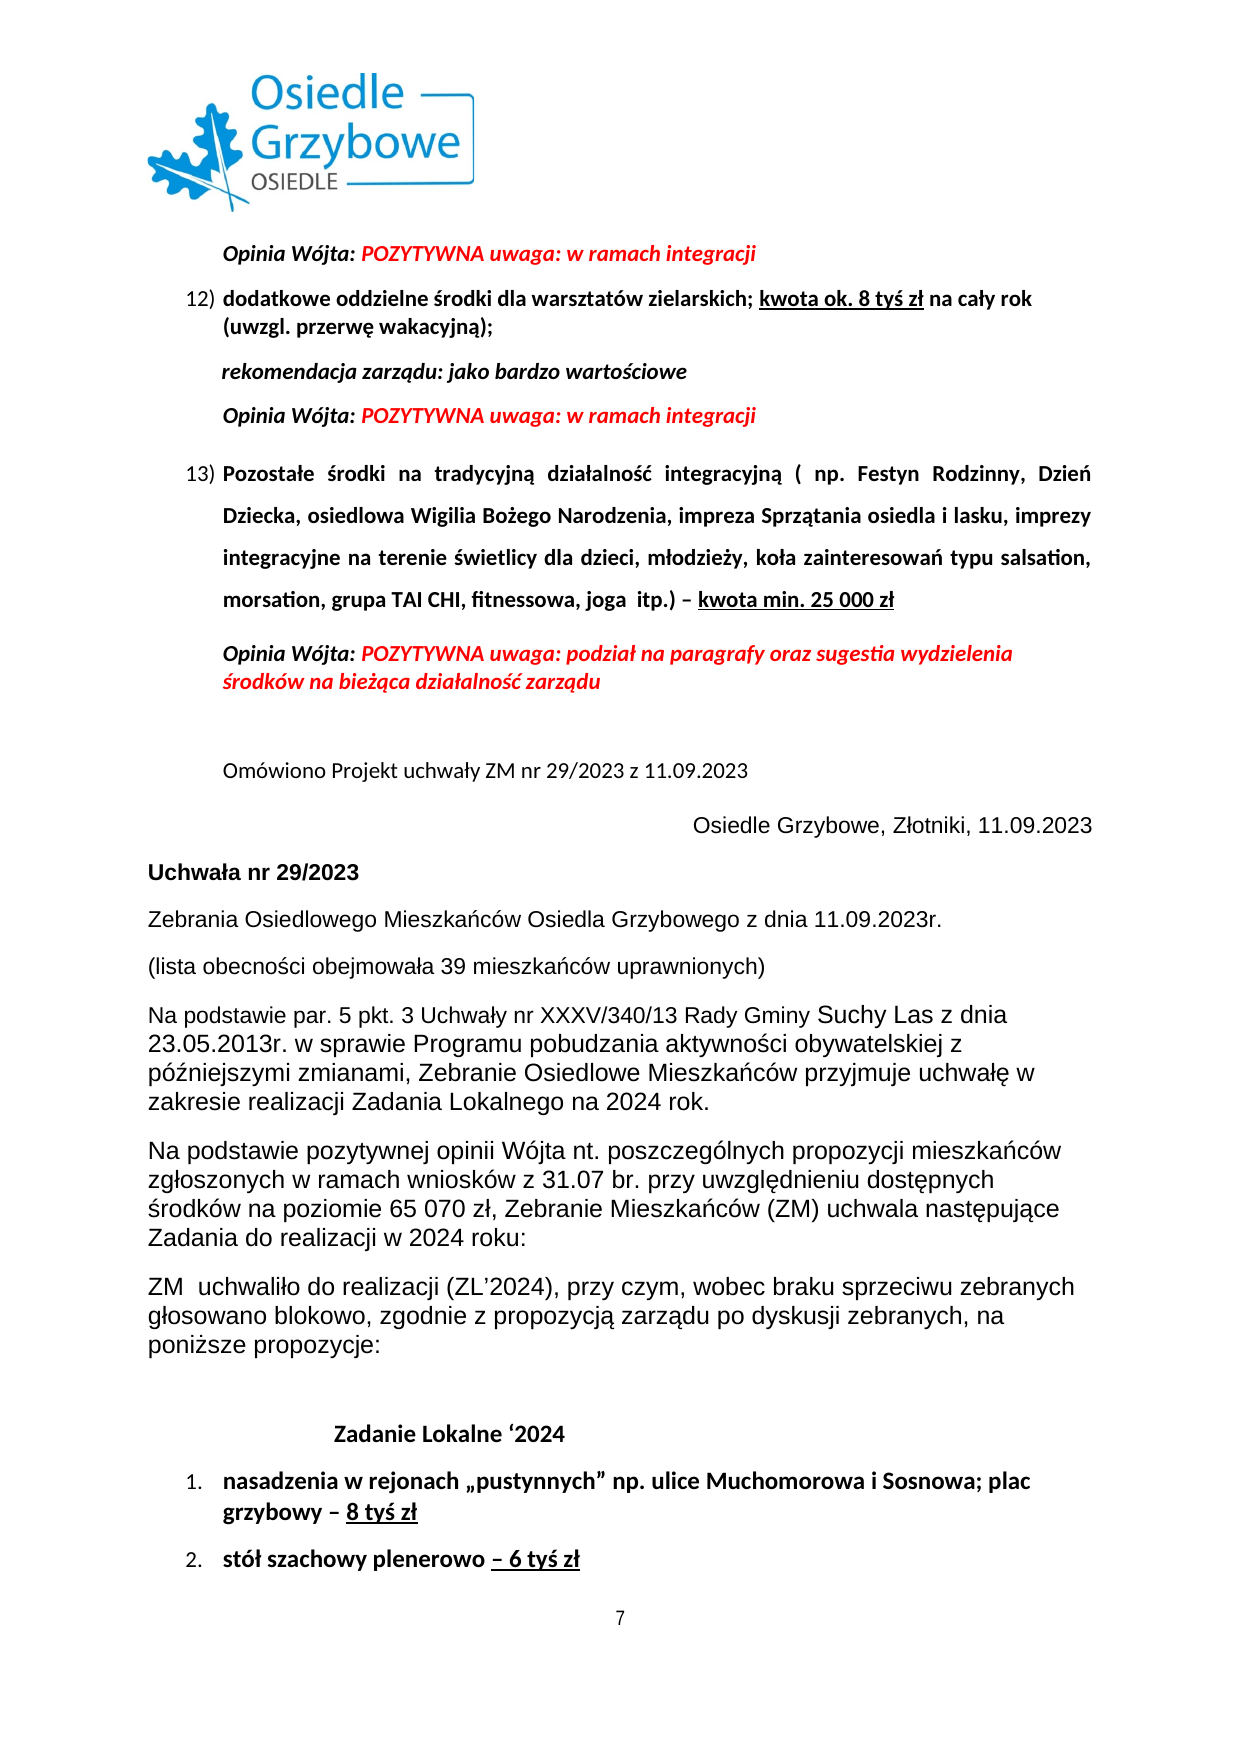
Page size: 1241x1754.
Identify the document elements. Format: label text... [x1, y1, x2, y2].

text Uchwała nr 29/2023 [148, 859, 1093, 885]
text Na podstawie par. 5 pkt. 3 Uchwały nr XXXV/340/13 Rady Gminy Suchy Las z dnia 23.05.2013r. w sprawie Programu pobudzania aktywności obywatelskiej z późniejszymi zmianami, Zebranie Osiedlowe Mieszkańców przyjmuje uchwałę w zakresie realizacji Zadania Lokalnego na 2024 rok. [148, 1000, 1093, 1115]
text Zadanie Lokalne ‘2024 [260, 1418, 1093, 1449]
text ZM uchwaliło do realizacji (ZL’2024), przy czym, wobec braku sprzeciwu zebranych głosowano blokowo, zgodnie z propozycją zarządu po dyskusji zebranych, na poniższe propozycje: [148, 1272, 1093, 1358]
list Opinia Wójta: POZYTYWNA uwaga: w ramach integracji [223, 239, 1093, 267]
list dodatkowe oddzielne środki dla warsztatów zielarskich; kwota ok. 8 tyś zł na cały rok (uwzgl. przerwę wakacyjną); [185, 284, 1093, 340]
list Pozostałe środki na tradycyjną działalność integracyjną ( np. Festyn Rodzinny, Dzień Dziecka, osiedlowa Wigilia Bożego Narodzenia, impreza Sprzątania osiedla i lasku, imprezy integracyjne na terenie świetlicy dla dzieci, młodzieży, koła zainteresowań typu salsation, morsation, grupa TAI CHI, fitnessowa, joga itp.) – kwota min. 25 000 zł [185, 459, 1093, 613]
list nasadzenia w rejonach „pustynnych” np. ulice Muchomorowa i Sosnowa; plac grzybowy – 8 tyś zł [185, 1466, 1093, 1527]
text rekomendacja zarządu: jako bardzo wartościowe [148, 357, 1093, 385]
list Opinia Wójta: POZYTYWNA uwaga: podział na paragrafy oraz sugestia wydzielenia środków na bieżąca działalność zarządu [223, 639, 1093, 695]
text Zebrania Osiedlowego Mieszkańców Osiedla Grzybowego z dnia 11.09.2023r. [148, 906, 1093, 932]
text Na podstawie pozytywnej opinii Wójta nt. poszczególnych propozycji mieszkańców zgłoszonych w ramach wniosków z 31.07 br. przy uwzględnieniu dostępnych środków na poziomie 65 070 zł, Zebranie Mieszkańców (ZM) uchwala następujące Zadania do realizacji w 2024 roku: [148, 1136, 1093, 1251]
list stół szachowy plenerowo – 6 tyś zł [185, 1543, 1093, 1574]
list Omówiono Projekt uchwały ZM nr 29/2023 z 11.09.2023 [223, 757, 1093, 784]
text Osiedle Grzybowe, Złotniki, 11.09.2023 [148, 812, 1093, 838]
list Opinia Wójta: POZYTYWNA uwaga: w ramach integracji [223, 402, 1093, 429]
text (lista obecności obejmowała 39 mieszkańców uprawnionych) [148, 953, 1093, 979]
